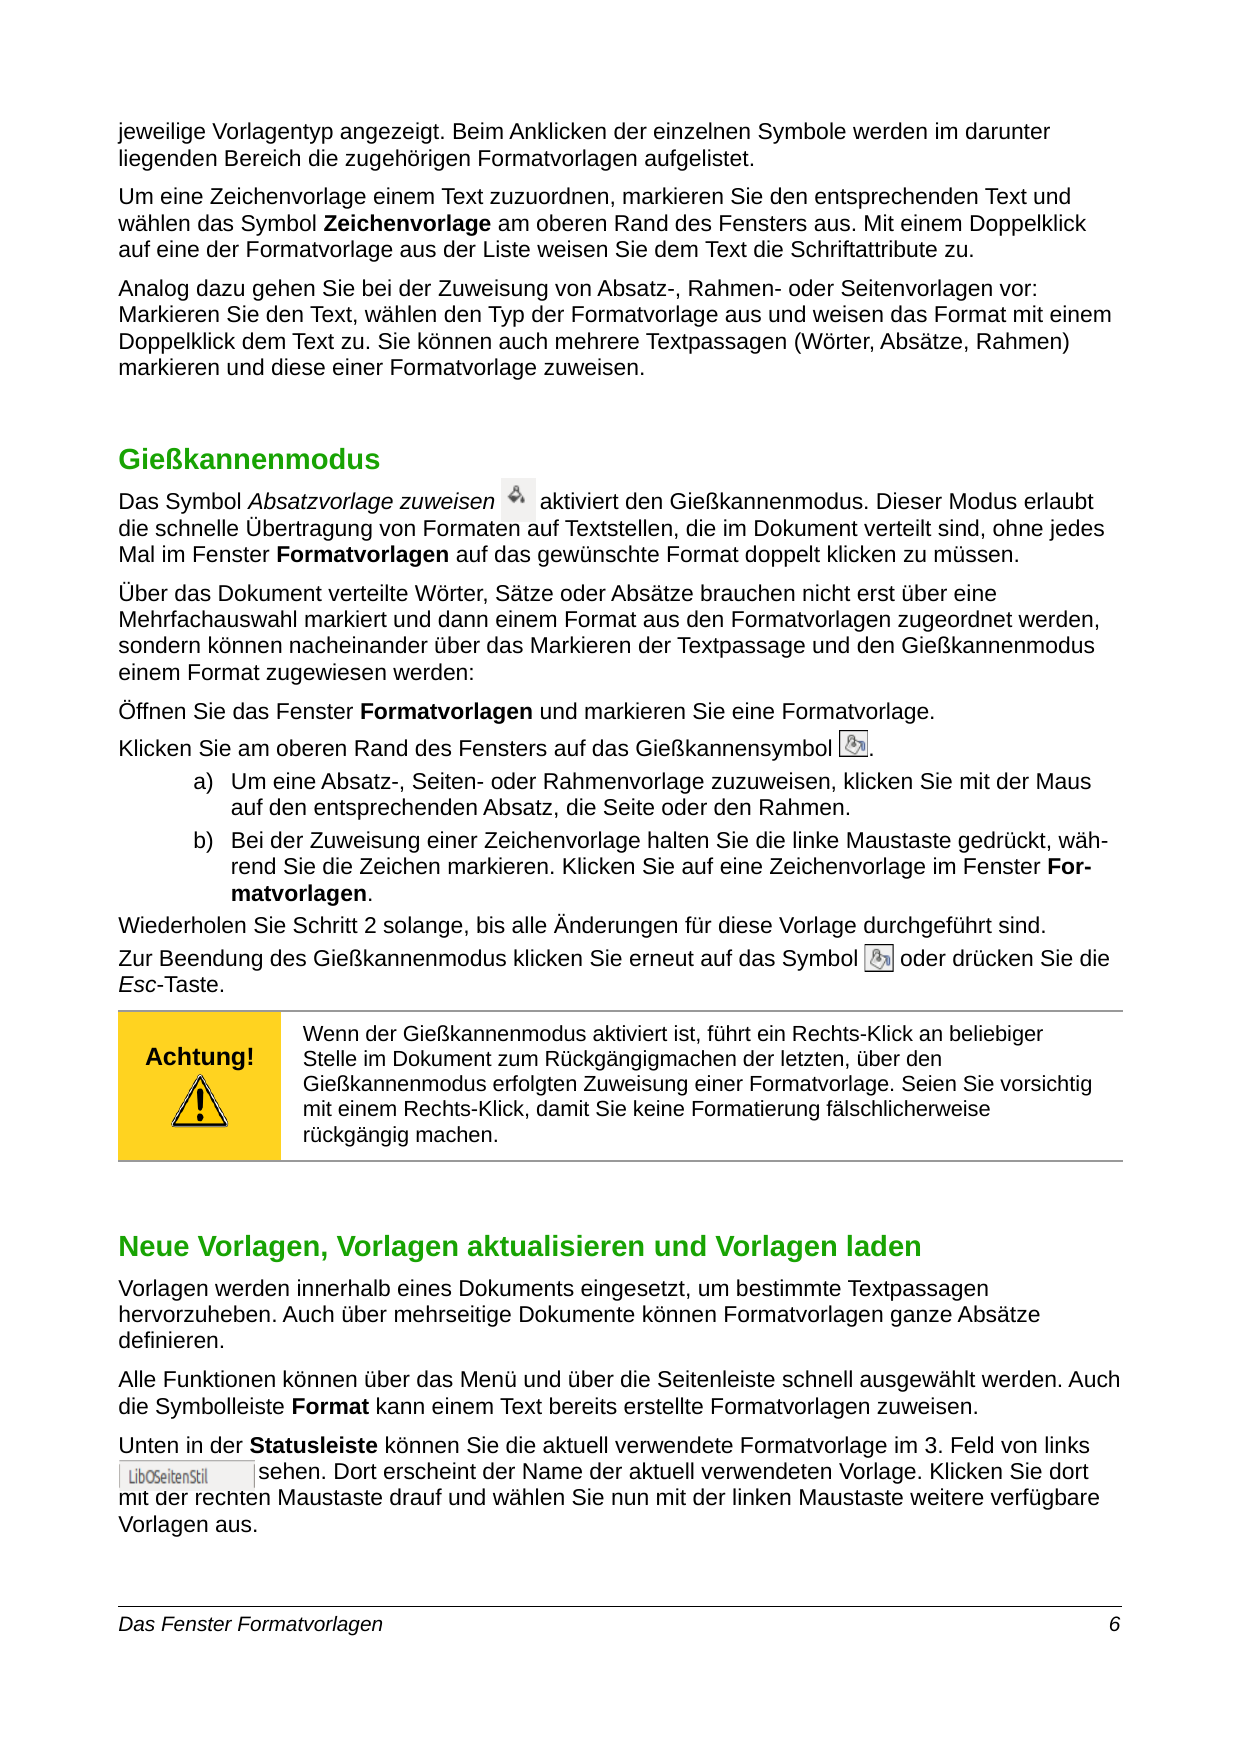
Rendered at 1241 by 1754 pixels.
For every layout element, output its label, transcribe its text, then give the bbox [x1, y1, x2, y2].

text Unten in der Statusleiste können Sie die aktuell verwendete Formatvorlage im 3. Feld von links [118, 1432, 1122, 1458]
text Um eine Zeichenvorlage einem Text zuzuordnen, markieren Sie den entsprechenden Text und wählen das Symbol Zeichenvorlage am oberen Rand des Fensters aus. Mit einem Doppelklick auf eine der Formatvorlage aus der Liste weisen Sie dem Text die Schriftattribute zu. [118, 183, 1122, 262]
text Alle Funktionen können über das Menü und über die Seitenleiste schnell ausgewählt werden. Auch die Symbolleiste Format kann einem Text bereits erstellte Formatvorlagen zuweisen. [118, 1366, 1122, 1419]
text Analog dazu gehen Sie bei der Zuweisung von Absatz-, Rahmen- oder Seitenvorlagen vor: Markieren Sie den Text, wählen den Typ der Formatvorlage aus und weisen das Format mit einem Doppelklick dem Text zu. Sie können auch mehrere Textpassagen (Wörter, Absätze, Rahmen) markieren und diese einer Formatvorlage zuweisen. [118, 275, 1122, 380]
picture [167, 1070, 232, 1131]
list Bei der Zuweisung einer Zeichenvorlage halten Sie die linke Maustaste gedrückt, wäh­rend Sie die Zeichen markieren. Klicken Sie auf eine Zeichenvorlage im Fenster For­matvorlagen. [193, 827, 1122, 906]
picture [864, 944, 894, 972]
text jeweilige Vorlagentyp angezeigt. Beim Anklicken der einzelnen Symbole werden im darunter liegenden Bereich die zugehörigen Formatvorlagen aufgelistet. [118, 118, 1122, 171]
text Zur Beendung des Gießkannenmodus klicken Sie erneut auf das Symbol oder drücken Sie die Esc-Taste. [118, 945, 1122, 998]
text Wiederholen Sie Schritt 2 solange, bis alle Änderungen für diese Vorlage durchgeführt sind. [118, 912, 1122, 938]
text Öffnen Sie das Fenster Formatvorlagen und markieren Sie eine Formatvorlage. [118, 698, 1122, 724]
text Das Symbol Absatzvorlage zuweisen aktiviert den Gießkannenmodus. Dieser Modus erlaubt die schnelle Übertragung von Formaten auf Textstellen, die im Dokument verteilt sind, ohne jedes Mal im Fenster Formatvorlagen auf das gewünschte Format doppelt klicken zu müssen. [118, 488, 1122, 567]
picture [839, 730, 868, 757]
list Um eine Absatz-, Seiten- oder Rahmenvorlage zuzuweisen, klicken Sie mit der Maus auf den entsprechenden Absatz, die Seite oder den Rahmen. [193, 768, 1122, 821]
subtitle Neue Vorlagen, Vorlagen aktualisieren und Vorlagen laden [118, 1229, 1122, 1262]
text Klicken Sie am oberen Rand des Fensters auf das Gießkannensymbol . [118, 730, 1122, 762]
text Vorlagen werden innerhalb eines Dokuments eingesetzt, um bestimmte Textpassagen hervorzuheben. Auch über mehrseitige Dokumente können Formatvorlagen ganze Absätze definieren. [118, 1275, 1122, 1354]
table_header Wenn der Gießkannenmodus aktiviert ist, führt ein Rechts-Klick an beliebiger Stelle im Dokument zum Rückgängigmachen der letzten, über den Gießkannenmodus erfolgten Zuweisung einer Formatvorlage. Seien Sie vorsichtig mit einem Rechts-Klick, damit Sie keine Formatierung fälschlicherweise rückgängig machen. [281, 1012, 1122, 1160]
subtitle Gießkannenmodus [118, 442, 1122, 476]
picture [501, 478, 536, 522]
text sehen. Dort erscheint der Name der aktuell verwendeten Vorlage. Klicken Sie dort mit der rechten Maustaste drauf und wählen Sie nun mit der linken Maustaste weitere verfügbare Vorlagen aus. [118, 1458, 1122, 1537]
text Über das Dokument verteilte Wörter, Sätze oder Absätze brauchen nicht erst über eine Mehrfachauswahl markiert und dann einem Format aus den Formatvorlagen zugeordnet werden, sondern können nacheinander über das Markieren der Textpassage und den Gießkannenmodus einem Format zugewiesen werden: [118, 580, 1122, 685]
picture [119, 1460, 255, 1491]
table_header Achtung! [118, 1012, 281, 1160]
